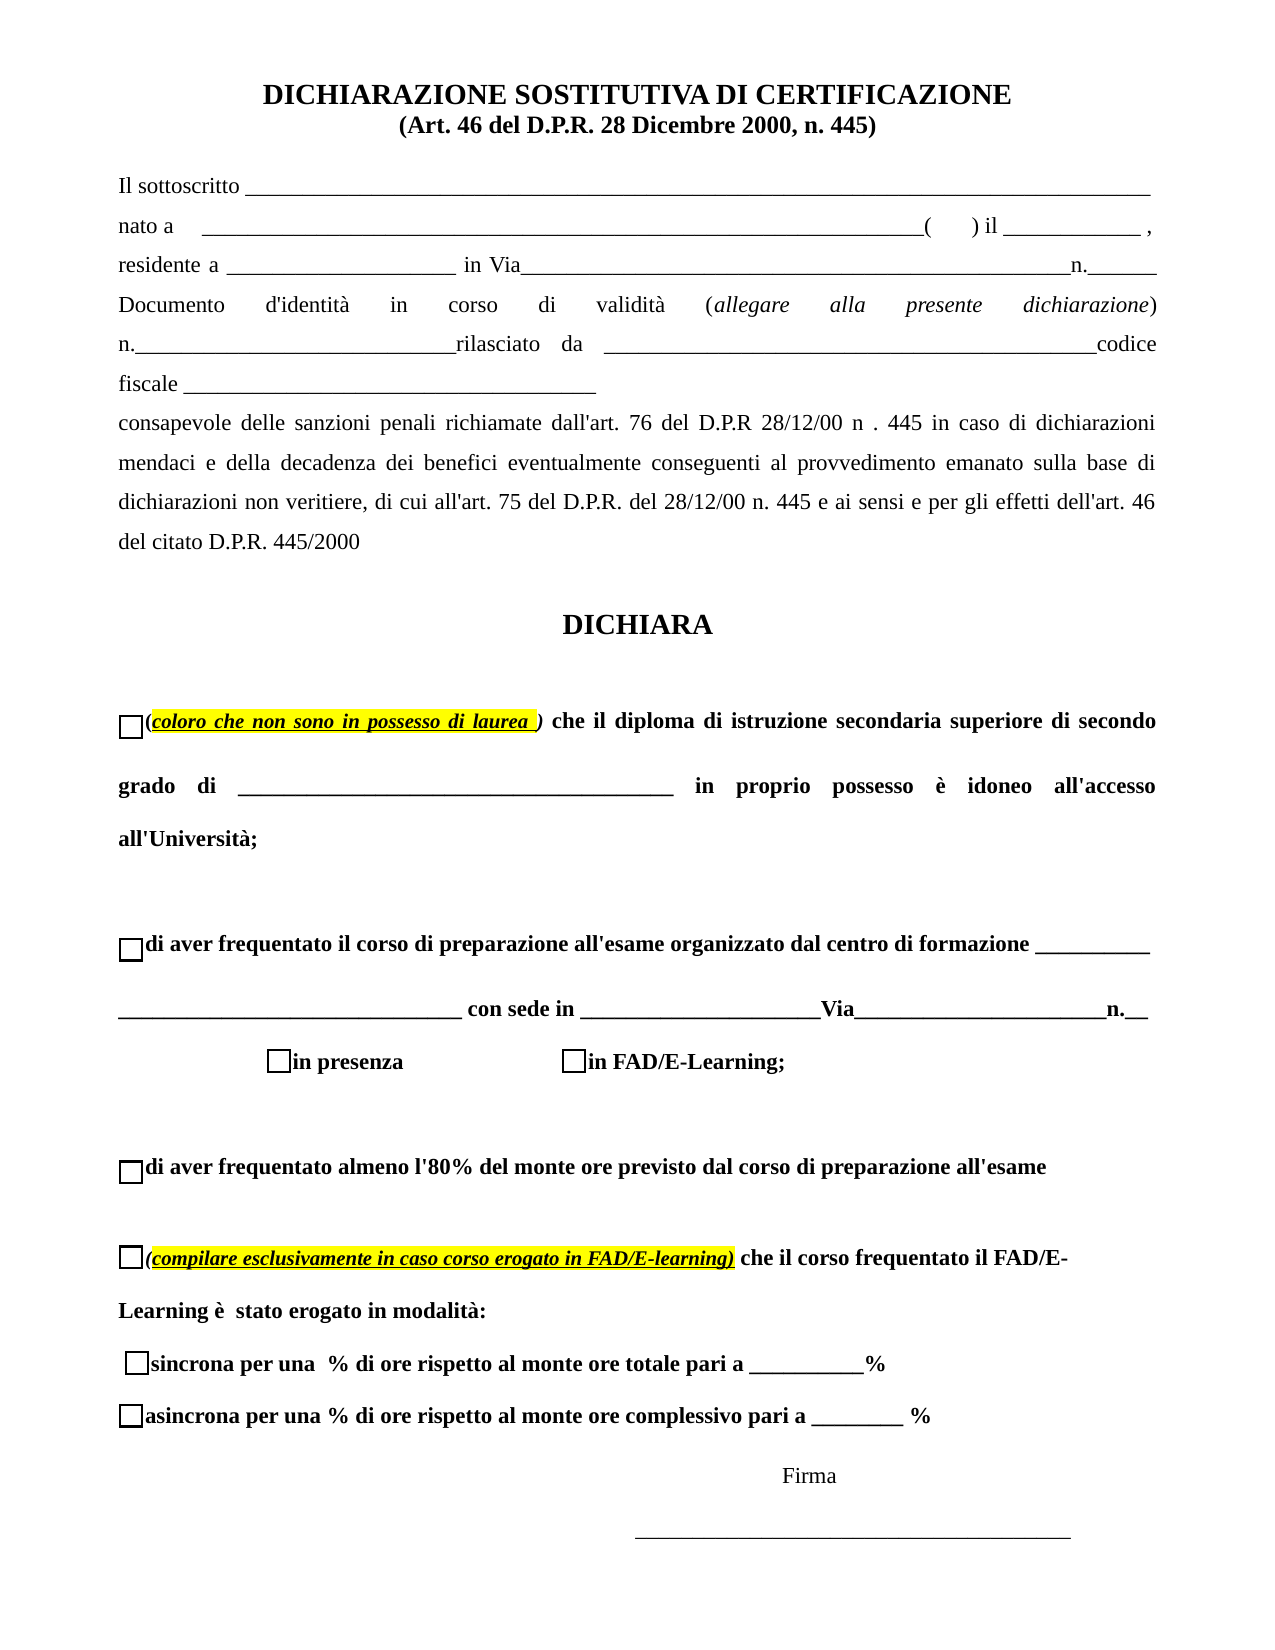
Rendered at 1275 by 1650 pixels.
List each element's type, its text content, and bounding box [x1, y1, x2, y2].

text Il sottoscritto _______________________________________________________________________________ [118, 173, 1157, 199]
text DICHIARA [118, 607, 1157, 640]
text asincrona per una % di ore rispetto al monte ore complessivo pari a ________ % [118, 1402, 1157, 1429]
text (coloro che non sono in possesso di laurea ) che il diploma di istruzione secondaria superiore di secondo grado di ______________________________________ in proprio possesso è idoneo all'accesso all'Università; [118, 707, 1157, 851]
text di aver frequentato almeno l'80% del monte ore previsto dal corso di preparazione all'esame [118, 1153, 1157, 1191]
text ______________________________________ [118, 1515, 1157, 1541]
text (compilare esclusivamente in caso corso erogato in FAD/E-learning) che il corso frequentato il FAD/E- [118, 1244, 1157, 1271]
text residente a ____________________ in Via________________________________________________n.______ Documento d'identità in corso di validità (allegare alla presente dichiarazione) n.____________________________rilasciato da ___________________________________________codice fiscale ____________________________________ [118, 252, 1157, 396]
text (Art. 46 del D.P.R. 28 Dicembre 2000, n. 445) [118, 110, 1157, 139]
text ______________________________ con sede in _____________________Via______________________n.__ [118, 995, 1157, 1021]
text Firma [708, 1462, 1157, 1488]
text Learning è stato erogato in modalità: [118, 1297, 1157, 1323]
text di aver frequentato il corso di preparazione all'esame organizzato dal centro di formazione __________ [118, 930, 1157, 969]
text consapevole delle sanzioni penali richiamate dall'art. 76 del D.P.R 28/12/00 n . 445 in caso di dichiarazioni mendaci e della decadenza dei benefici eventualmente conseguenti al provvedimento emanato sulla base di dichiarazioni non veritiere, di cui all'art. 75 del D.P.R. del 28/12/00 n. 445 e ai sensi e per gli effetti dell'art. 46 del citato D.P.R. 445/2000 [118, 409, 1157, 554]
text sincrona per una % di ore rispetto al monte ore totale pari a __________% [118, 1349, 1157, 1376]
text nato a _______________________________________________________________( ) il ____________ , [118, 212, 1157, 238]
text in presenza in FAD/E-Learning; [118, 1048, 1157, 1074]
text DICHIARAZIONE SOSTITUTIVA DI CERTIFICAZIONE [118, 77, 1157, 110]
